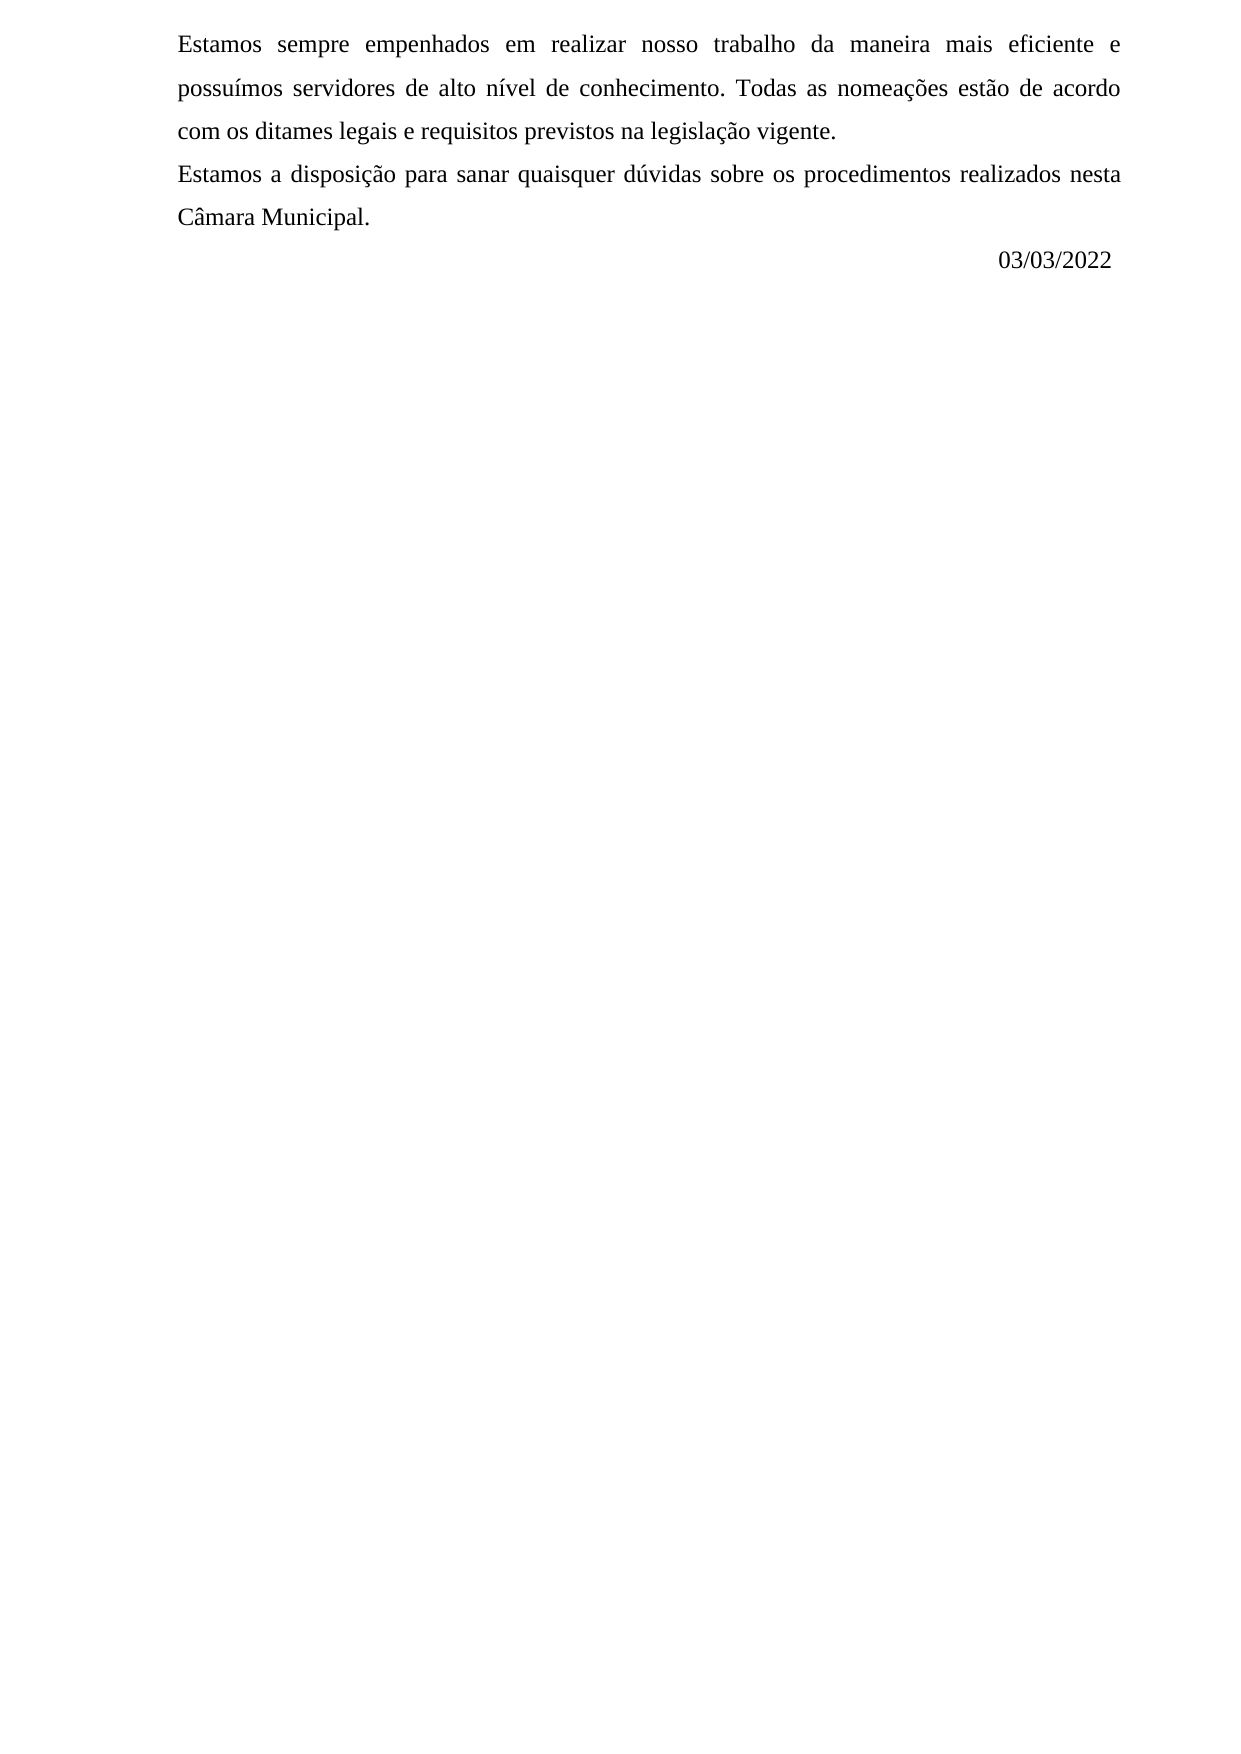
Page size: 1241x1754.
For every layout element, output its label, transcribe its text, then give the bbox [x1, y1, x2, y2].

list 03/03/2022 [998, 245, 1122, 274]
list Estamos a disposição para sanar quaisquer dúvidas sobre os procedimentos realizados nesta Câmara Municipal. [177, 159, 1122, 231]
list Estamos sempre empenhados em realizar nosso trabalho da maneira mais eficiente e possuímos servidores de alto nível de conhecimento. Todas as nomeações estão de acordo com os ditames legais e requisitos previstos na legislação vigente. [177, 29, 1122, 144]
